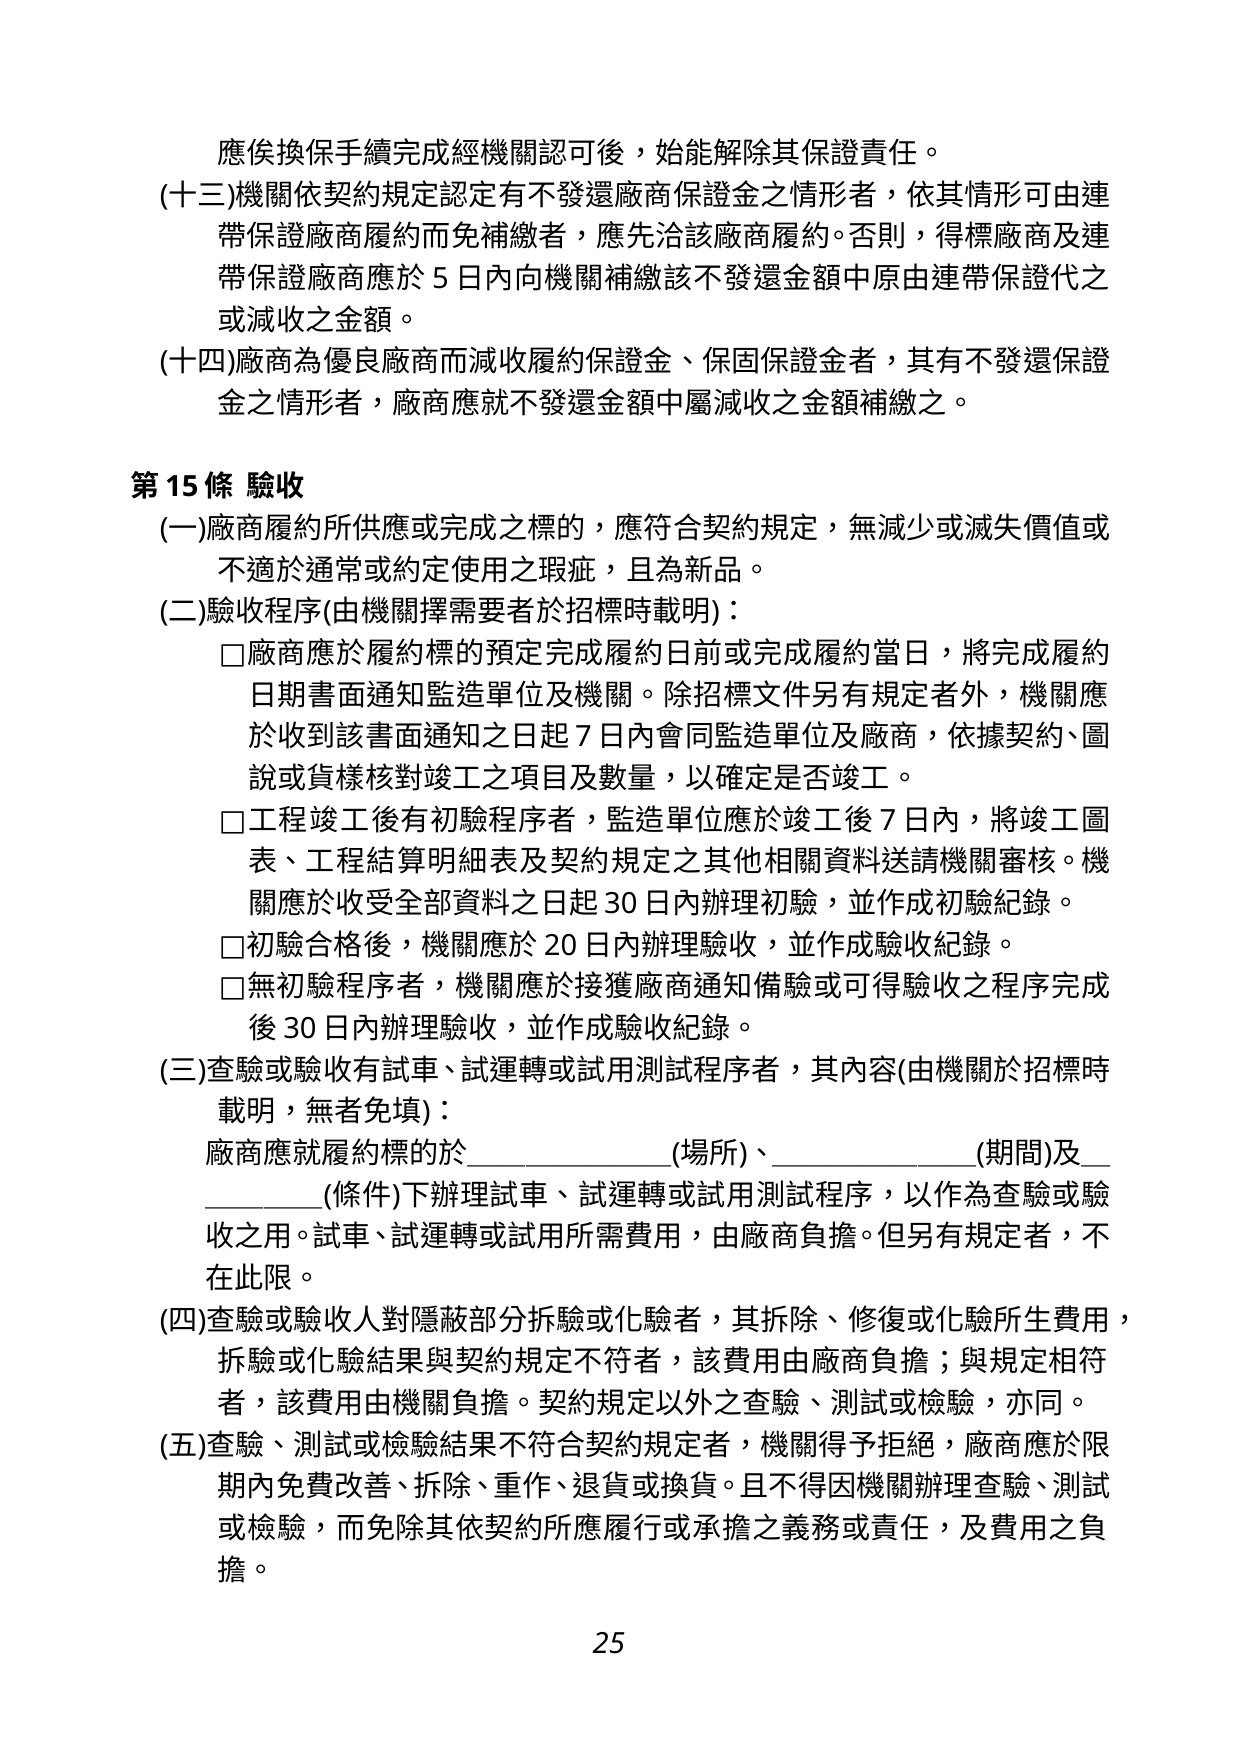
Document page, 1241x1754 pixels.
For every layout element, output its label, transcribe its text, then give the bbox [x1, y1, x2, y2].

text (十三)機關依契約規定認定有不發還廠商保證金之情形者，依其情形可由連帶保證廠商履約而免補繳者，應先洽該廠商履約。否則，得標廠商及連帶保證廠商應於5日內向機關補繳該不發還金額中原由連帶保證代之或減收之金額。 [159, 172, 1110, 338]
text 應俟換保手續完成經機關認可後，始能解除其保證責任。 [159, 130, 1110, 172]
text □無初驗程序者，機關應於接獲廠商通知備驗或可得驗收之程序完成後30日內辦理驗收，並作成驗收紀錄。 [218, 963, 1110, 1047]
text (四)查驗或驗收人對隱蔽部分拆驗或化驗者，其拆除、修復或化驗所生費用，拆驗或化驗結果與契約規定不符者，該費用由廠商負擔；與規定相符者，該費用由機關負擔。契約規定以外之查驗、測試或檢驗，亦同。 [159, 1297, 1110, 1422]
text □初驗合格後，機關應於20日內辦理驗收，並作成驗收紀錄。 [218, 922, 1110, 963]
text (二)驗收程序(由機關擇需要者於招標時載明)： [159, 588, 1110, 630]
text (五)查驗、測試或檢驗結果不符合契約規定者，機關得予拒絕，廠商應於限期內免費改善、拆除、重作、退貨或換貨。且不得因機關辦理查驗、測試或檢驗，而免除其依契約所應履行或承擔之義務或責任，及費用之負擔。 [159, 1422, 1110, 1588]
text 廠商應就履約標的於＿＿＿＿＿＿＿(場所)、＿＿＿＿＿＿＿(期間)及＿＿＿＿＿(條件)下辦理試車、試運轉或試用測試程序，以作為查驗或驗收之用。試車、試運轉或試用所需費用，由廠商負擔。但另有規定者，不在此限。 [205, 1130, 1110, 1297]
text (三)查驗或驗收有試車、試運轉或試用測試程序者，其內容(由機關於招標時載明，無者免填)： [159, 1047, 1110, 1130]
text (十四)廠商為優良廠商而減收履約保證金、保固保證金者，其有不發還保證金之情形者，廠商應就不發還金額中屬減收之金額補繳之。 [159, 338, 1110, 422]
text (一)廠商履約所供應或完成之標的，應符合契約規定，無減少或滅失價值或不適於通常或約定使用之瑕疵，且為新品。 [159, 505, 1110, 588]
text □廠商應於履約標的預定完成履約日前或完成履約當日，將完成履約日期書面通知監造單位及機關。除招標文件另有規定者外，機關應於收到該書面通知之日起7日內會同監造單位及廠商，依據契約、圖說或貨樣核對竣工之項目及數量，以確定是否竣工。 [218, 630, 1110, 797]
text □工程竣工後有初驗程序者，監造單位應於竣工後7日內，將竣工圖表、工程結算明細表及契約規定之其他相關資料送請機關審核。機關應於收受全部資料之日起30日內辦理初驗，並作成初驗紀錄。 [218, 797, 1110, 922]
text 第15條 驗收 [130, 463, 1110, 505]
